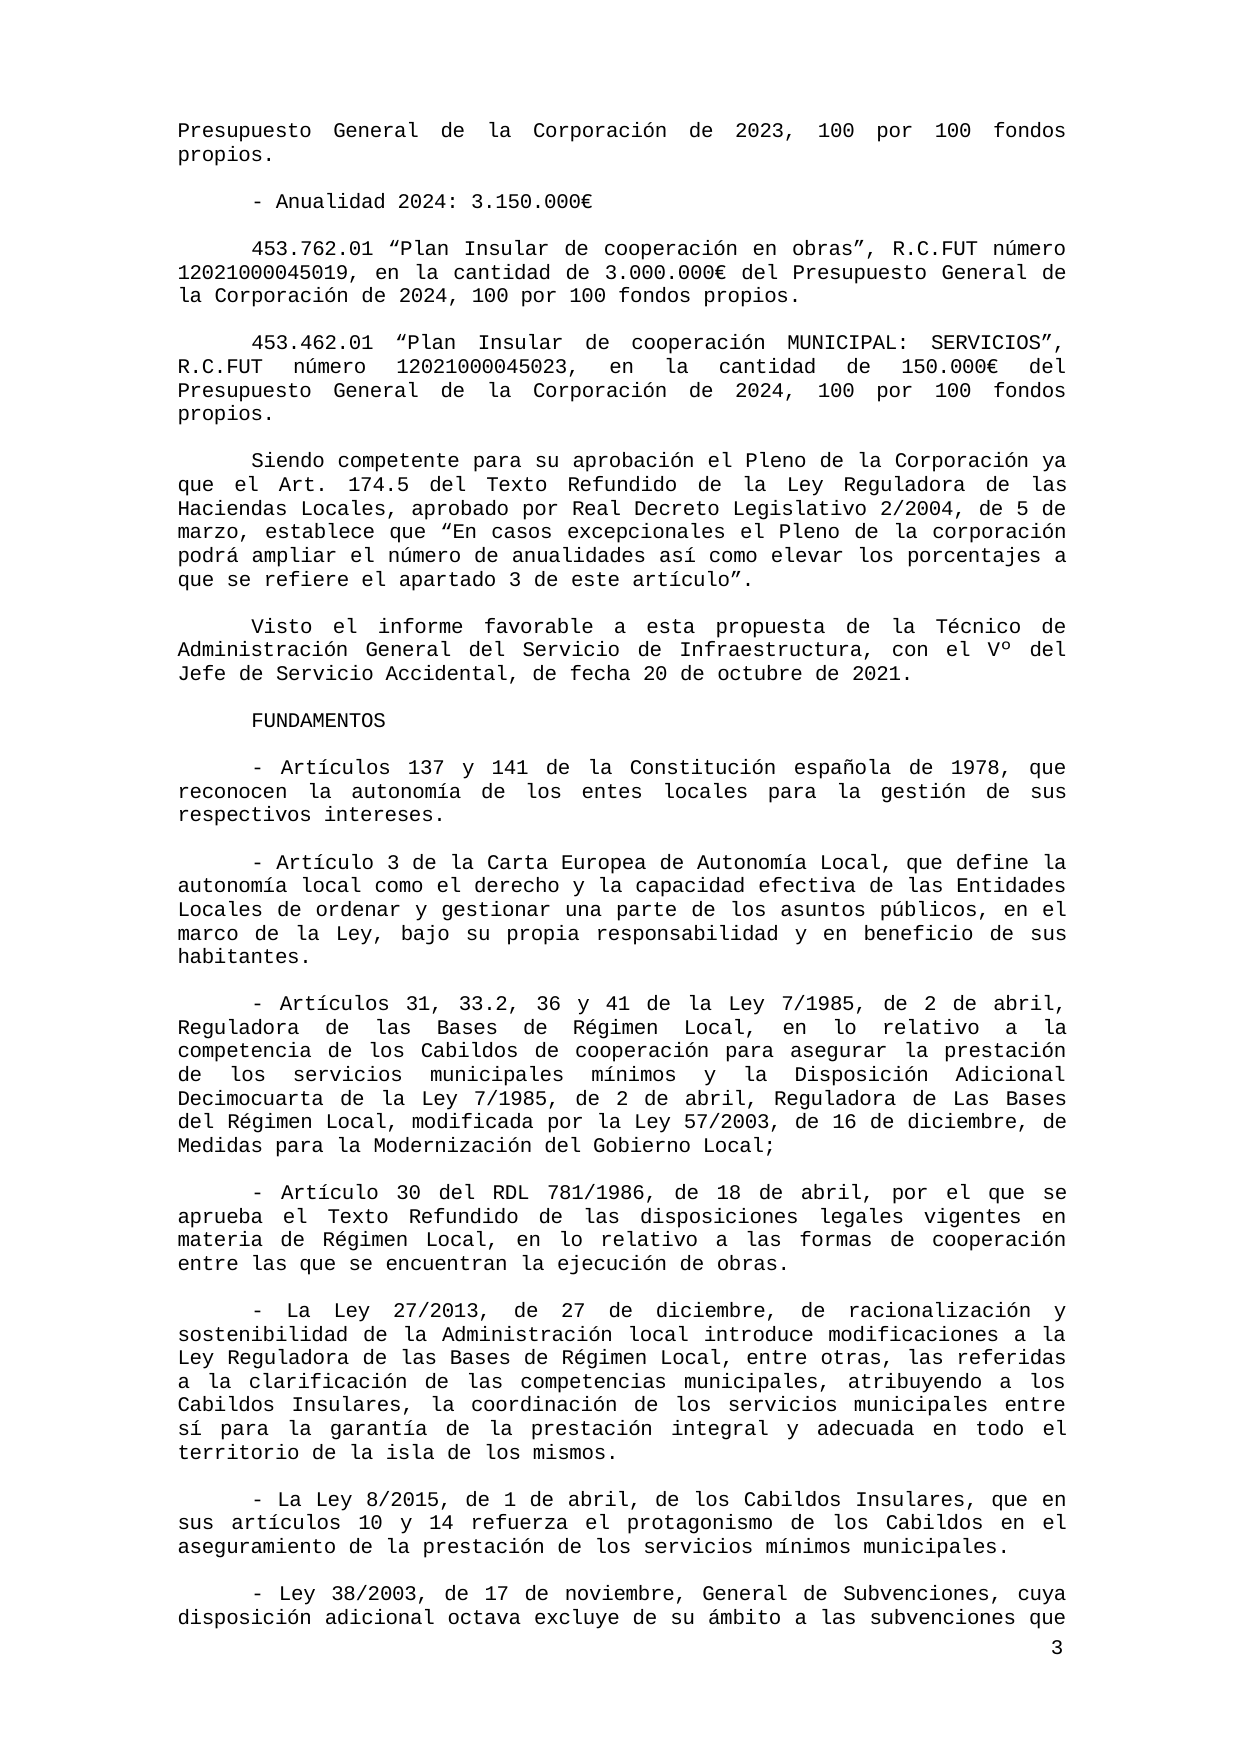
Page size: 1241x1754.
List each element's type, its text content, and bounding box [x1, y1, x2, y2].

text Artículos 137 y 141 de la Constitución española de 1978, que [281, 756, 1088, 779]
text 3 [1051, 1636, 1088, 1659]
text propios. [177, 402, 1088, 425]
text Ley Reguladora de las Bases de Régimen Local, entre otras, las referidas [177, 1346, 1088, 1369]
text La Ley 8/2015, de 1 de abril, de los Cabildos Insulares, que en [277, 1487, 1088, 1511]
text territorio de la isla de los mismos. [177, 1440, 1088, 1464]
text a la clarificación de las competencias municipales, atribuyendo a los [177, 1369, 1088, 1393]
text propios. [177, 142, 1088, 166]
text - [251, 1582, 279, 1605]
text Anualidad 2024: 3.150.000€ [276, 189, 618, 213]
text que se refiere el apartado 3 de este artículo”. [177, 567, 1088, 591]
text la Corporación de 2024, 100 por 100 fondos propios. [177, 284, 824, 307]
text habitantes. [177, 945, 1088, 968]
text - [251, 850, 276, 874]
text podrá ampliar el número de anualidades así como elevar los porcentajes a [177, 543, 1088, 567]
text - [251, 1298, 286, 1322]
text 4 [251, 237, 263, 260]
text Jefe de Servicio Accidental, de fecha 20 de octubre de 2021. [177, 661, 1088, 685]
text respectivos intereses. [177, 803, 1088, 827]
text del Régimen Local, modificada por la Ley 57/2003, de 16 de diciembre, de [177, 1110, 1088, 1133]
text aseguramiento de la prestación de los servicios mínimos municipales. [177, 1534, 1088, 1558]
text sostenibilidad de la Administración local introduce modificaciones a la [177, 1322, 1088, 1346]
text - [251, 992, 279, 1015]
text Presupuesto General de la Corporación de 2024, 100 por 100 fondos [177, 378, 1088, 402]
text reconocen la autonomía de los entes locales para la gestión de sus [177, 779, 1088, 803]
text R.C.FUT número 12021000045023, en la cantidad de 150.000€ del [177, 354, 1088, 378]
text competencia de los Cabildos de cooperación para asegurar la prestación [177, 1039, 1088, 1063]
text aprueba el Texto Refundido de las disposiciones legales vigentes en [177, 1204, 1088, 1228]
text FUNDAMENTOS [251, 709, 414, 732]
text Ley 38/2003, de 17 de noviembre, General de Subvenciones, cuya [279, 1582, 1088, 1605]
text Artículo 30 del RDL 781/1986, de 18 de abril, por el que se [281, 1181, 1088, 1204]
text Medidas para la Modernización del Gobierno Local; [177, 1133, 1088, 1157]
text sus artículos 10 y 14 refuerza el protagonismo de los Cabildos en el [177, 1511, 1088, 1534]
text marco de la Ley, bajo su propia responsabilidad y en beneficio de sus [177, 921, 1088, 945]
text autonomía local como el derecho y la capacidad efectiva de las Entidades [177, 874, 1088, 897]
text marzo, establece que “En casos excepcionales el Pleno de la corporación [177, 520, 1088, 543]
text Visto el informe favorable a esta propuesta de la Técnico de [251, 614, 1088, 638]
text Cabildos Insulares, la coordinación de los servicios municipales entre [177, 1393, 1088, 1417]
text materia de Régimen Local, en lo relativo a las formas de cooperación [177, 1228, 1088, 1251]
text de los servicios municipales mínimos y la Disposición Adicional [177, 1063, 1088, 1086]
text 453.462.01 “Plan Insular de cooperación MUNICIPAL: SERVICIOS”, [251, 331, 1088, 354]
text entre las que se encuentran la ejecución de obras. [177, 1251, 1088, 1275]
text que el Art. 174.5 del Texto Refundido de la Ley Reguladora de las [177, 473, 1088, 496]
text - [251, 756, 281, 779]
text disposición adicional octava excluye de su ámbito a las subvenciones que [177, 1605, 1088, 1629]
text Siendo competente para su aprobación el Pleno de la Corporación ya [251, 449, 1088, 473]
text - [251, 1181, 281, 1204]
text 1 [177, 260, 189, 284]
text - [251, 1487, 277, 1511]
text - [251, 189, 276, 213]
text 2021000045019, en la cantidad de 3.000.000€ del Presupuesto General de [189, 260, 1088, 284]
text Locales de ordenar y gestionar una parte de los asuntos públicos, en el [177, 897, 1088, 921]
text Artículos 31, 33.2, 36 y 41 de la Ley 7/1985, de 2 de abril, [279, 992, 1088, 1015]
text sí para la garantía de la prestación integral y adecuada en todo el [177, 1417, 1088, 1440]
text Haciendas Locales, aprobado por Real Decreto Legislativo 2/2004, de 5 de [177, 496, 1088, 520]
text Administración General del Servicio de Infraestructura, con el Vº del [177, 638, 1088, 661]
text Presupuesto General de la Corporación de 2023, 100 por 100 fondos [177, 119, 1088, 142]
text 53.762.01 “Plan Insular de cooperación en obras”, R.C.FUT número [263, 237, 1088, 260]
text Artículo 3 de la Carta Europea de Autonomía Local, que define la [276, 850, 1088, 874]
text La Ley 27/2013, de 27 de diciembre, de racionalización y [286, 1298, 1088, 1322]
text Reguladora de las Bases de Régimen Local, en lo relativo a la [177, 1015, 1088, 1039]
text Decimocuarta de la Ley 7/1985, de 2 de abril, Reguladora de Las Bases [177, 1086, 1088, 1110]
